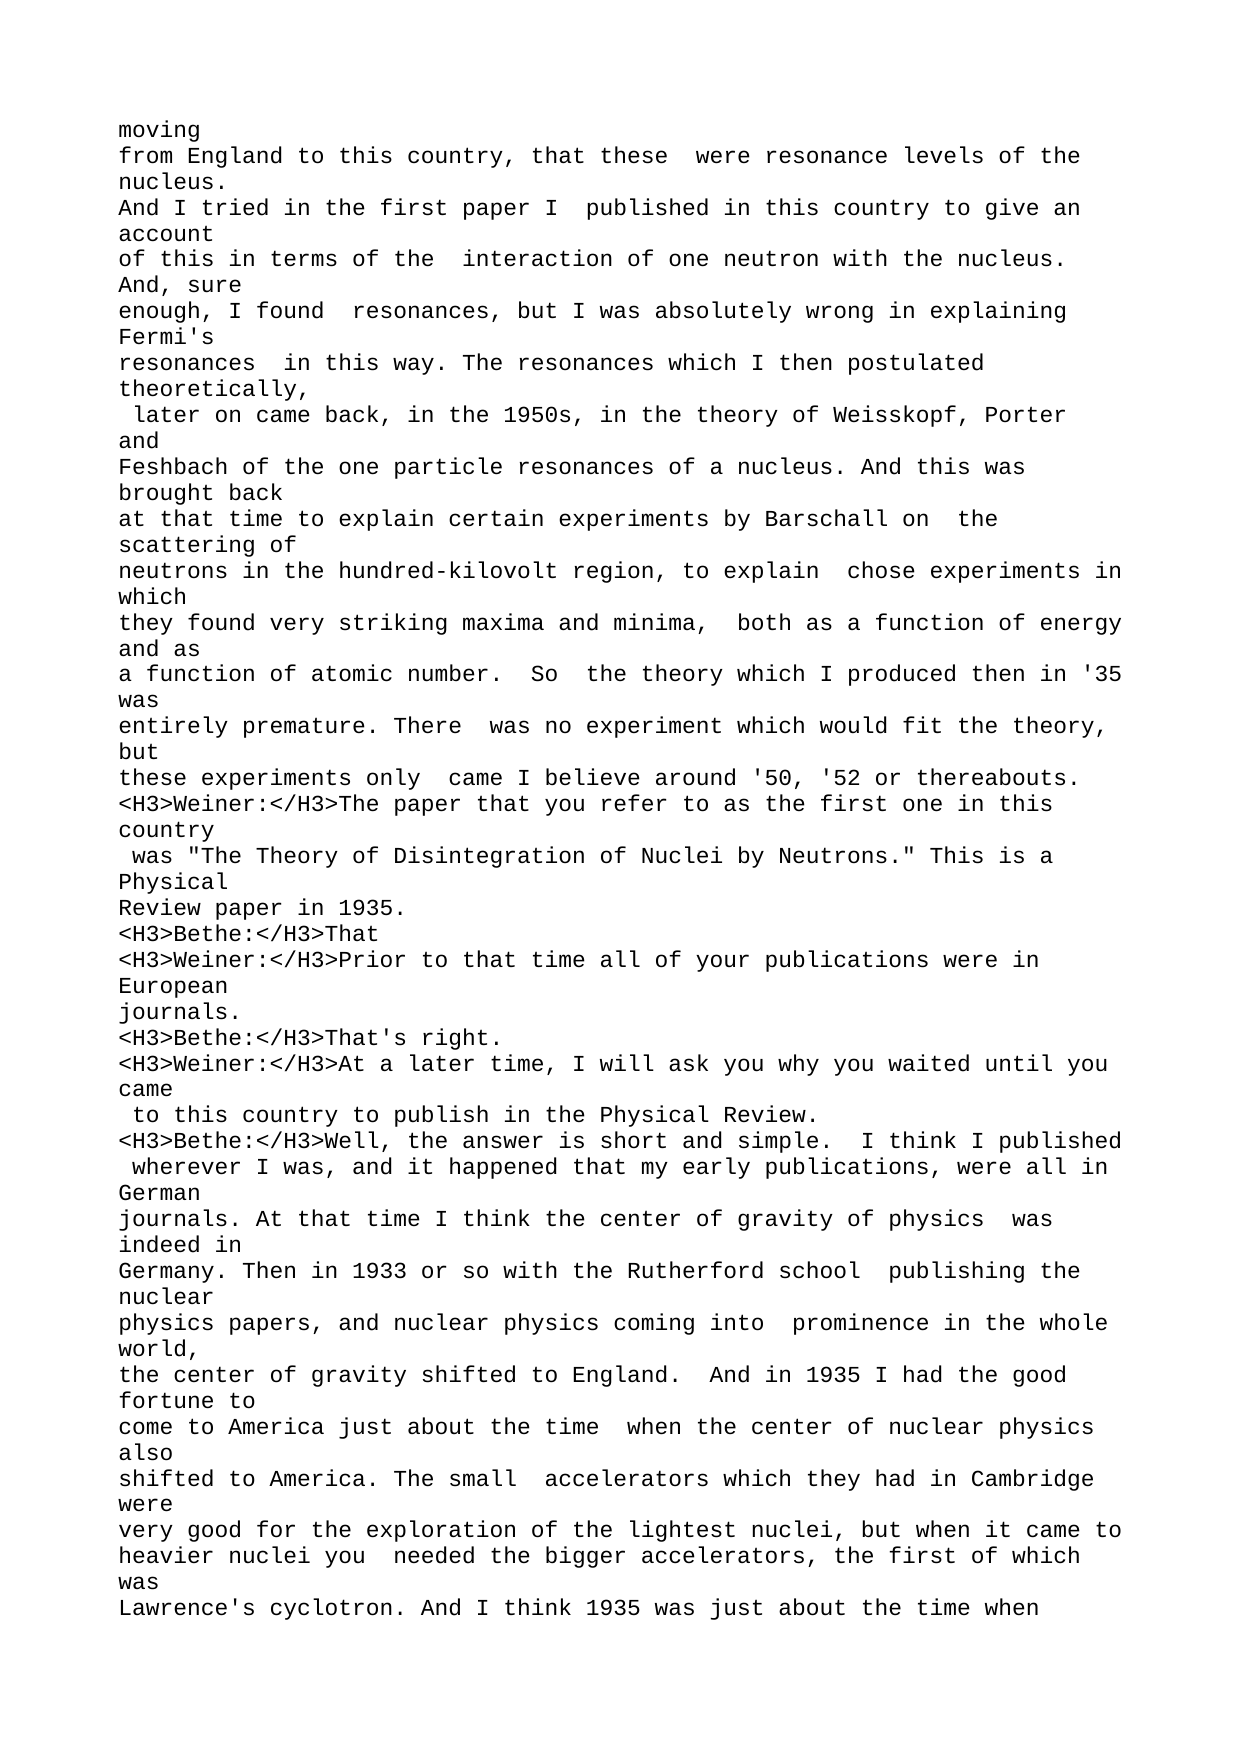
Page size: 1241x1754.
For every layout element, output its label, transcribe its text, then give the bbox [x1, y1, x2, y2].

text Germany. Then in 1933 or so with the Rutherford school publishing the nuclear [118, 1259, 1122, 1311]
text at that time to explain certain experiments by Barschall on the scattering of [118, 507, 1122, 559]
text the center of gravity shifted to England. And in 1935 I had the good fortune to [118, 1363, 1122, 1415]
text Review paper in 1935. [118, 896, 1122, 922]
text a function of atomic number. So the theory which I produced then in '35 was [118, 663, 1122, 715]
text Lawrence's cyclotron. And I think 1935 was just about the time when [118, 1597, 1122, 1622]
text later on came back, in the 1950s, in the theory of Weisskopf, Porter and [118, 403, 1122, 455]
text from England to this country, that these were resonance levels of the nucleus. [118, 144, 1122, 196]
text <H3>Bethe:</H3>That's right. [118, 1026, 1122, 1052]
text enough, I found resonances, but I was absolutely wrong in explaining Fermi's [118, 300, 1122, 352]
text of this in terms of the interaction of one neutron with the nucleus. And, sure [118, 248, 1122, 300]
text moving [118, 118, 1122, 144]
text And I tried in the first paper I published in this country to give an account [118, 196, 1122, 248]
text <H3>Bethe:</H3>Well, the answer is short and simple. I think I published [118, 1130, 1122, 1156]
text very good for the exploration of the lightest nuclei, but when it came to [118, 1519, 1122, 1545]
text <H3>Weiner:</H3>The paper that you refer to as the first one in this country [118, 792, 1122, 844]
text to this country to publish in the Physical Review. [118, 1104, 1122, 1130]
text <H3>Weiner:</H3>At a later time, I will ask you why you waited until you came [118, 1052, 1122, 1104]
text physics papers, and nuclear physics coming into prominence in the whole world, [118, 1311, 1122, 1363]
text shifted to America. The small accelerators which they had in Cambridge were [118, 1467, 1122, 1519]
text entirely premature. There was no experiment which would fit the theory, but [118, 715, 1122, 767]
text heavier nuclei you needed the bigger accelerators, the first of which was [118, 1545, 1122, 1597]
text Feshbach of the one particle resonances of a nucleus. And this was brought back [118, 455, 1122, 507]
text neutrons in the hundred-kilovolt region, to explain chose experiments in which [118, 559, 1122, 611]
text <H3>Bethe:</H3>That [118, 922, 1122, 948]
text journals. [118, 1000, 1122, 1026]
text journals. At that time I think the center of gravity of physics was indeed in [118, 1207, 1122, 1259]
text wherever I was, and it happened that my early publications, were all in German [118, 1156, 1122, 1207]
text they found very striking maxima and minima, both as a function of energy and as [118, 611, 1122, 663]
text these experiments only came I believe around '50, '52 or thereabouts. [118, 767, 1122, 792]
text come to America just about the time when the center of nuclear physics also [118, 1415, 1122, 1467]
text resonances in this way. The resonances which I then postulated theoretically, [118, 352, 1122, 403]
text <H3>Weiner:</H3>Prior to that time all of your publications were in European [118, 948, 1122, 1000]
text was "The Theory of Disintegration of Nuclei by Neutrons." This is a Physical [118, 844, 1122, 896]
